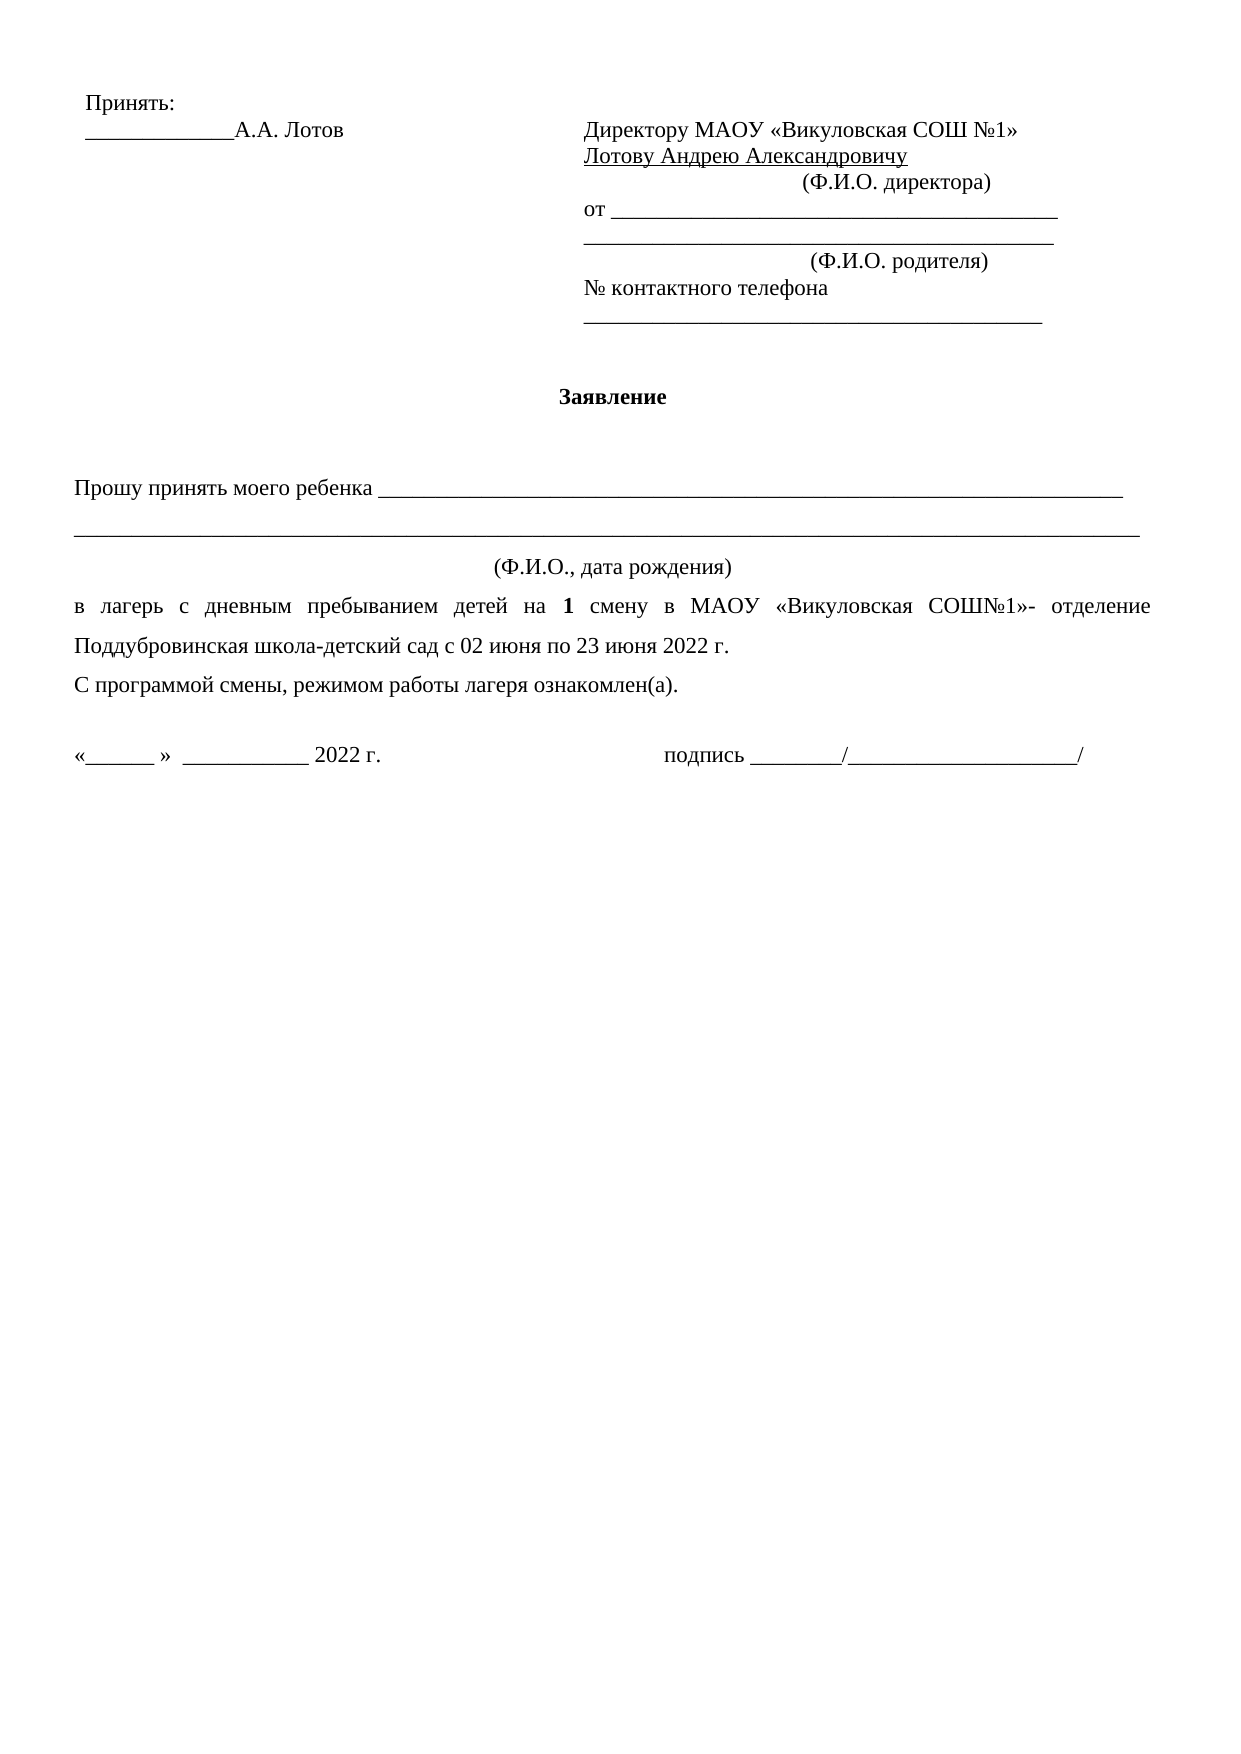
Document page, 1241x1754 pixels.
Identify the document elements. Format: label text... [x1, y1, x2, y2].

text Прошу принять моего ребенка _________________________________________________________________ [74, 474, 1152, 500]
table_header Принять: _____________А.А. Лотов [74, 89, 572, 353]
text в лагерь с дневным пребыванием детей на 1 смену в МАОУ «Викуловская СОШ№1»- отделение Поддубровинская школа-детский сад с 02 июня по 23 июня 2022 г. [74, 592, 1152, 658]
text «______ » ___________ 2022 г. подпись ________/____________________/ [74, 741, 1152, 767]
text (Ф.И.О., дата рождения) [74, 553, 1152, 579]
text С программой смены, режимом работы лагеря ознакомлен(а). [74, 671, 1152, 697]
table_header Директору МАОУ «Викуловская СОШ №1» Лотову Андрею Александровичу (Ф.И.О. директора) от _______________________________________ _________________________________________ (Ф.И.О. родителя) № контактного телефона ________________________________________ [573, 89, 1221, 353]
text Заявление [74, 383, 1152, 409]
text _____________________________________________________________________________________________ [74, 513, 1152, 539]
